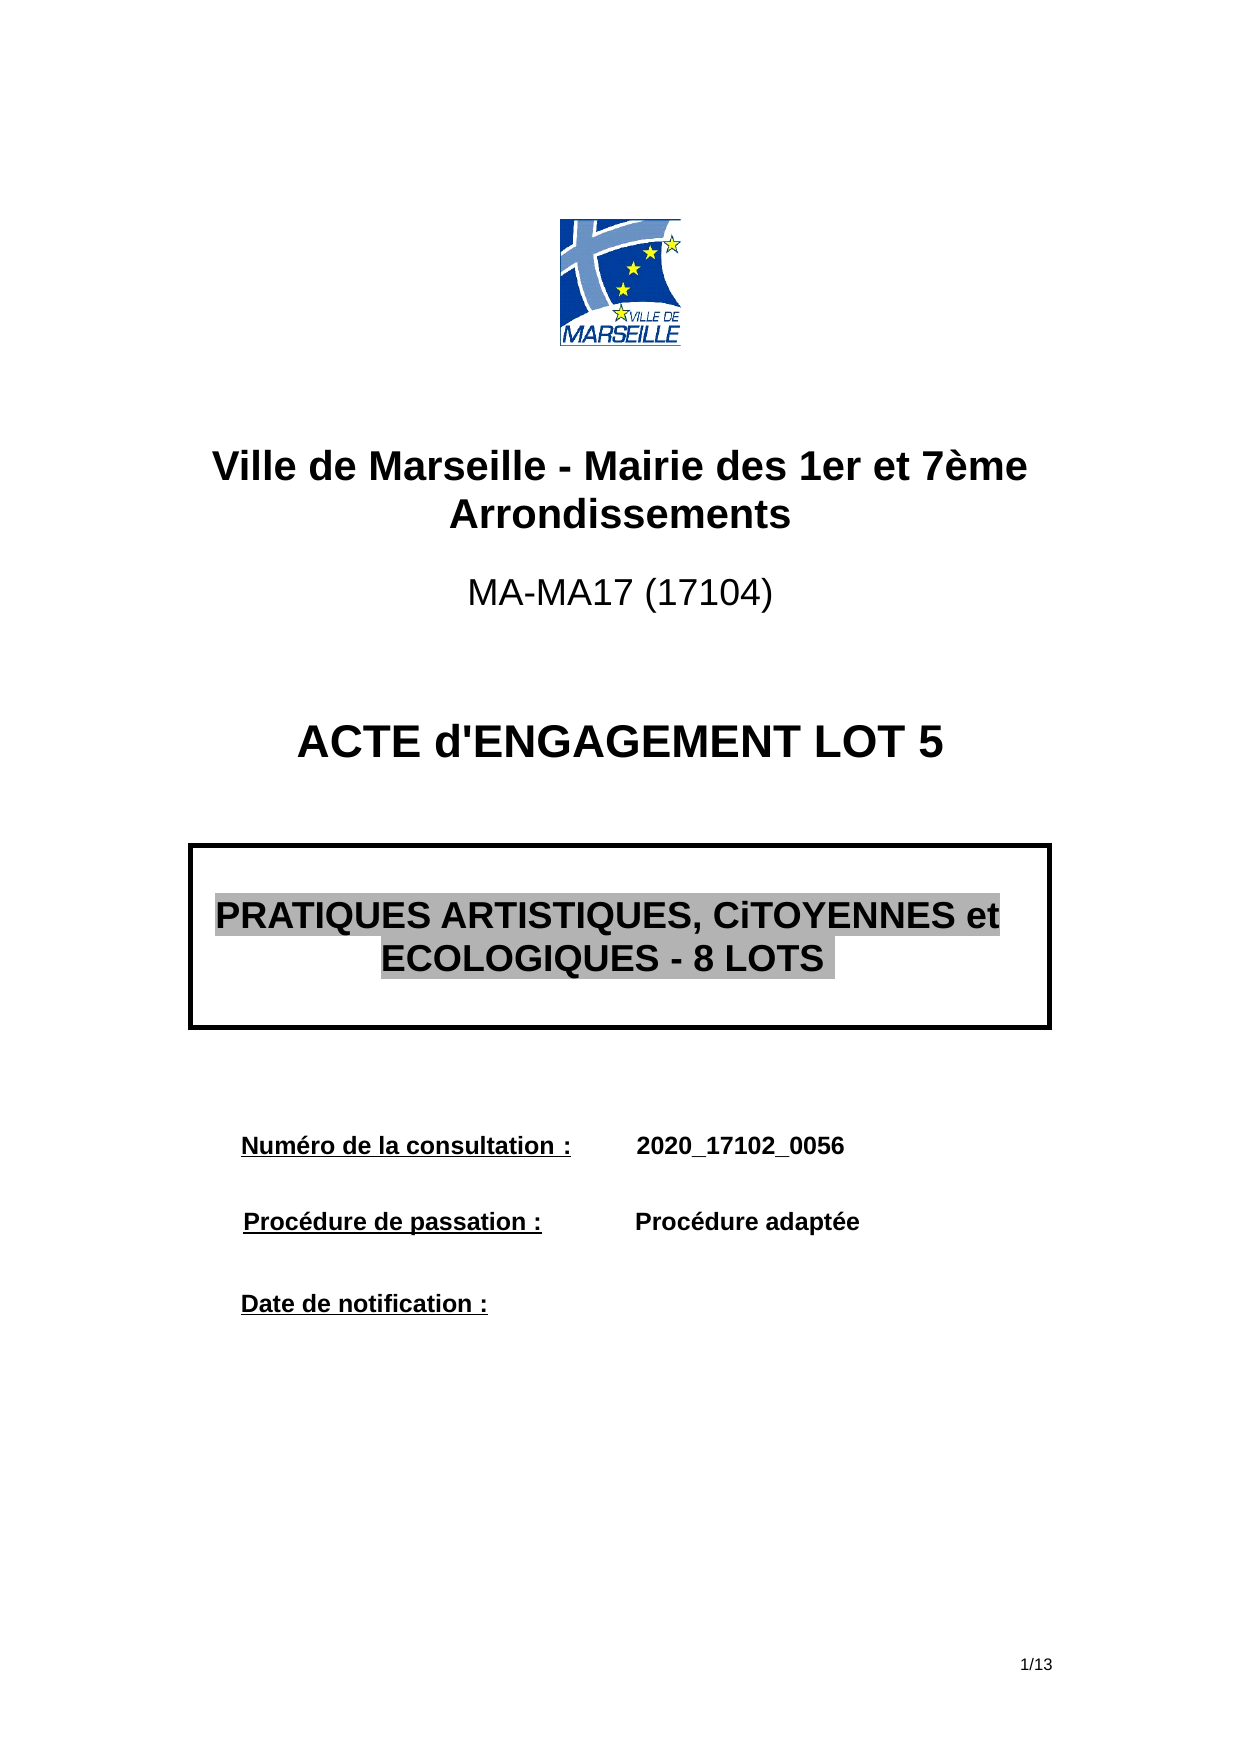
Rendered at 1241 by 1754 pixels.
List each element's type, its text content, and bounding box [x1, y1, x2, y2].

text MA-MA17 (17104) [188, 571, 1052, 614]
text Numéro de la consultation : 2020_17102_0056 [241, 1131, 1052, 1159]
text PRATIQUES ARTISTIQUES, CiTOYENNES et ECOLOGIQUES - 8 LOTS [193, 886, 1047, 979]
text ACTE d'ENGAGEMENT LOT 5 [188, 714, 1052, 767]
text Ville de Marseille - Mairie des 1er et 7ème Arrondissements [188, 441, 1052, 537]
text Procédure de passation : Procédure adaptée [243, 1207, 1052, 1236]
text Date de notification : [241, 1289, 1052, 1318]
